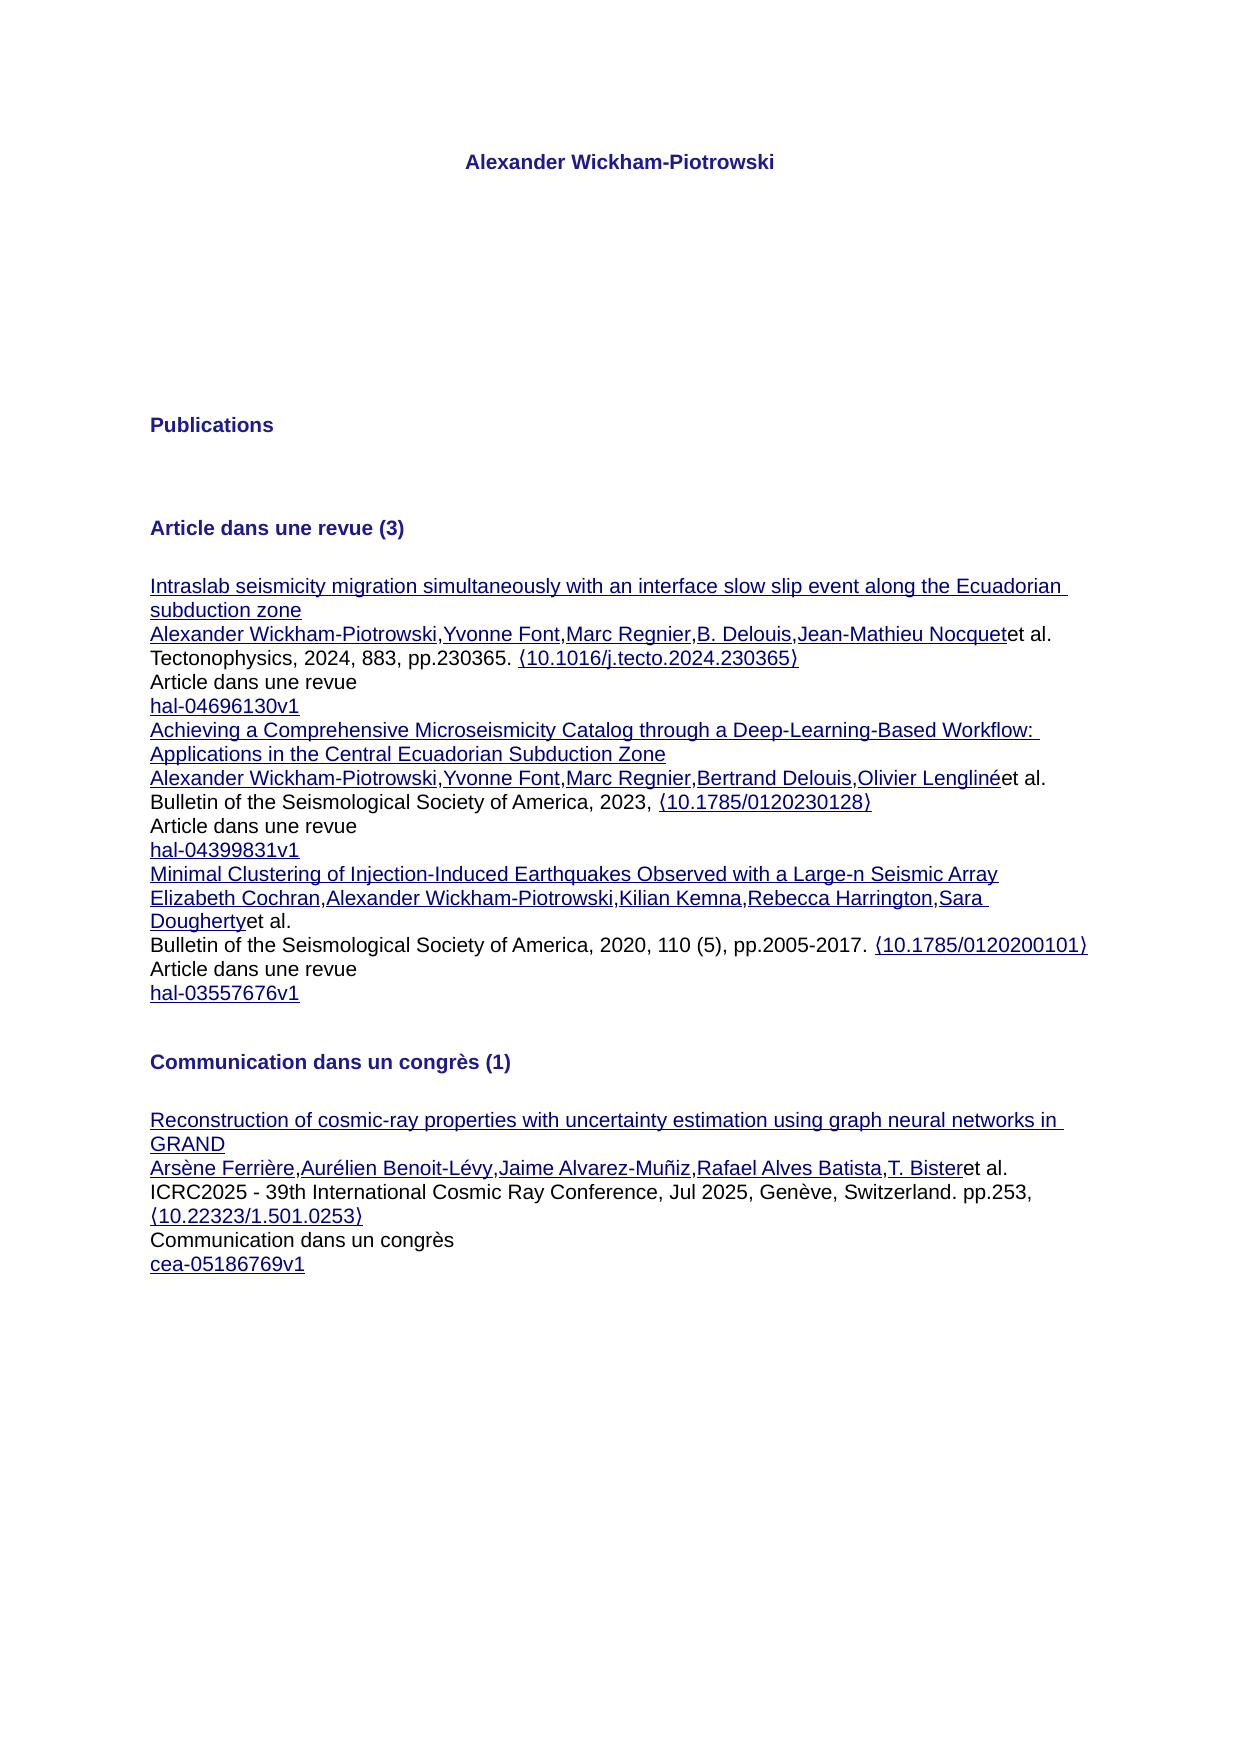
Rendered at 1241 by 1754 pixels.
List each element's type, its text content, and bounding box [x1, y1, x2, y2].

table_header Reconstruction of cosmic-ray properties with uncertainty estimation using graph neural networks in GRAND Arsène Ferrière,Aurélien Benoit-Lévy,Jaime Alvarez-Muñiz,Rafael Alves Batista,T. Bisteret al. ICRC2025 - 39th International Cosmic Ray Conference, Jul 2025, Genève, Switzerland. pp.253, ⟨10.22323/1.501.0253⟩ Communication dans un congrès cea-05186769v1 [150, 1108, 1090, 1276]
subtitle Publications [150, 412, 1090, 436]
subtitle Article dans une revue (3) [150, 516, 1090, 539]
table_cell Minimal Clustering of Injection-Induced Earthquakes Observed with a Large-n Seismic Array Elizabeth Cochran,Alexander Wickham-Piotrowski,Kilian Kemna,Rebecca Harrington,Sara Doughertyet al. Bulletin of the Seismological Society of America, 2020, 110 (5), pp.2005-2017. ⟨10.1785/0120200101⟩ Article dans une revue hal-03557676v1 [150, 861, 1090, 1005]
subtitle Communication dans un congrès (1) [150, 1050, 1090, 1074]
table_cell Achieving a Comprehensive Microseismicity Catalog through a Deep-Learning-Based Workflow: Applications in the Central Ecuadorian Subduction Zone Alexander Wickham-Piotrowski,Yvonne Font,Marc Regnier,Bertrand Delouis,Olivier Lenglinéet al. Bulletin of the Seismological Society of America, 2023, ⟨10.1785/0120230128⟩ Article dans une revue hal-04399831v1 [150, 718, 1090, 861]
table_header Intraslab seismicity migration simultaneously with an interface slow slip event along the Ecuadorian subduction zone Alexander Wickham-Piotrowski,Yvonne Font,Marc Regnier,B. Delouis,Jean-Mathieu Nocquetet al. Tectonophysics, 2024, 883, pp.230365. ⟨10.1016/j.tecto.2024.230365⟩ Article dans une revue hal-04696130v1 [150, 574, 1090, 718]
subtitle Alexander Wickham-Piotrowski [150, 150, 1090, 174]
